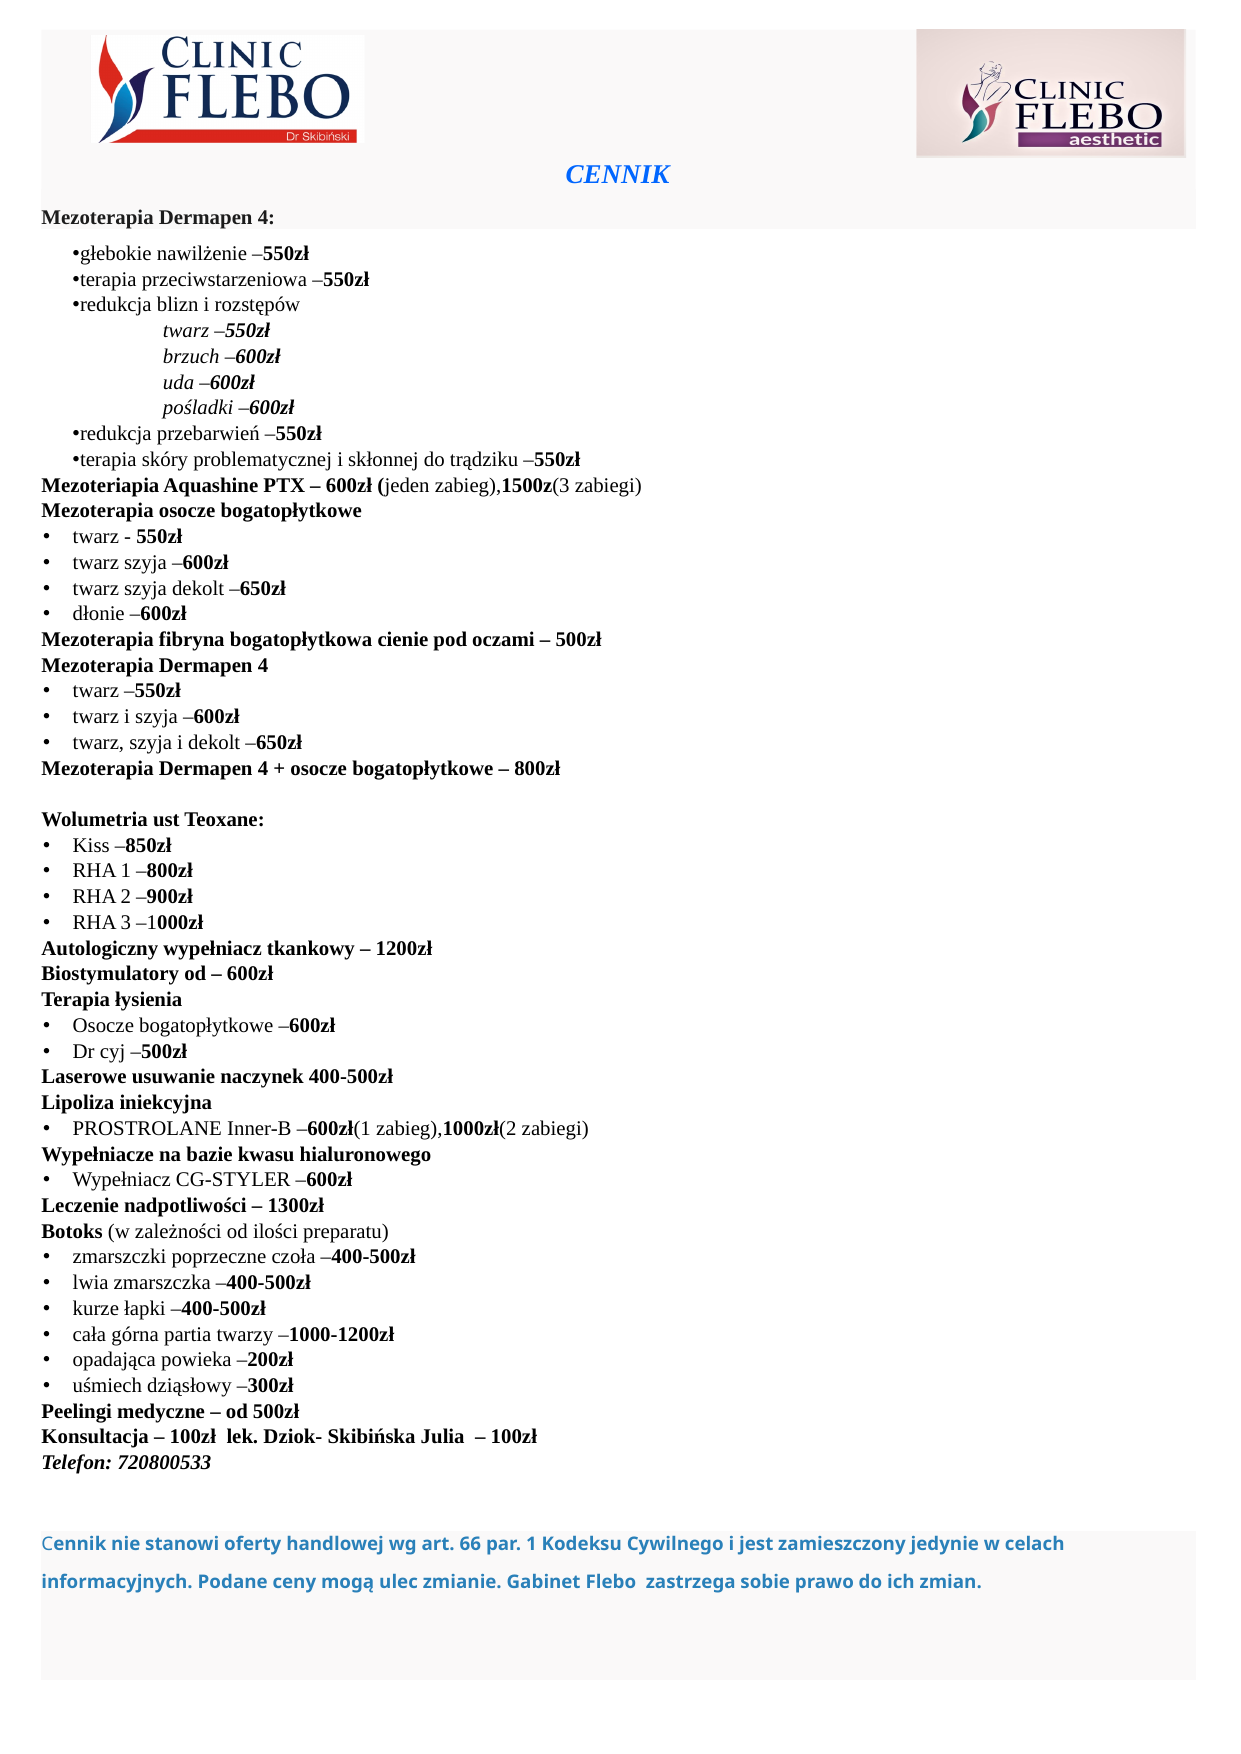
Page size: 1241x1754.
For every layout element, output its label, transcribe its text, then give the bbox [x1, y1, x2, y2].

list twarz szyja –600zł [43, 550, 1196, 574]
list twarz, szyja i dekolt –650zł [43, 730, 1196, 754]
list terapia skóry problematycznej i skłonnej do trądziku –550zł [41, 447, 1196, 471]
list redukcja blizn i rozstępów [41, 292, 1196, 316]
text Mezoterapia osocze bogatopłytkowe [41, 498, 1196, 522]
list RHA 3 –1000zł [43, 910, 1196, 934]
list uśmiech dziąsłowy –300zł [43, 1373, 1196, 1397]
text Wypełniacze na bazie kwasu hialuronowego [41, 1141, 1196, 1166]
text Konsultacja – 100zł lek. Dziok- Skibińska Julia – 100zł [41, 1424, 1196, 1448]
text twarz –550zł brzuch –600zł uda –600zł pośladki –600zł [163, 318, 1074, 419]
text Autologiczny wypełniacz tkankowy – 1200zł [41, 936, 1196, 960]
text Lipoliza iniekcyjna [41, 1090, 1196, 1114]
text Peelingi medyczne – od 500zł [41, 1399, 1196, 1423]
list Dr cyj –500zł [43, 1038, 1196, 1063]
text CENNIK [41, 29, 1196, 189]
text Biostymulatory od – 600zł [41, 961, 1196, 985]
text Laserowe usuwanie naczynek 400-500zł [41, 1064, 1196, 1088]
list twarz - 550zł [43, 524, 1196, 548]
list lwia zmarszczka –400-500zł [43, 1270, 1196, 1294]
list kurze łapki –400-500zł [43, 1296, 1196, 1320]
text Mezoteriapia Aquashine PTX – 600zł (jeden zabieg),1500z(3 zabiegi) [41, 472, 1196, 497]
list dłonie –600zł [43, 601, 1196, 625]
list RHA 2 –900zł [43, 884, 1196, 908]
text Terapia łysienia [41, 987, 1196, 1011]
text Wolumetria ust Teoxane: [41, 807, 1196, 831]
list twarz i szyja –600zł [43, 704, 1196, 728]
list terapia przeciwstarzeniowa –550zł [41, 267, 1196, 291]
text Leczenie nadpotliwości – 1300zł [41, 1193, 1196, 1217]
text Botoks (w zależności od ilości preparatu) [41, 1219, 1196, 1243]
list twarz –550zł [43, 678, 1196, 702]
text Cennik nie stanowi oferty handlowej wg art. 66 par. 1 Kodeksu Cywilnego i jest zamieszczony jedynie w celach informacyjnych. Podane ceny mogą ulec zmianie. Gabinet Flebo zastrzega sobie prawo do ich zmian. [41, 1531, 1196, 1634]
text Mezoterapia Dermapen 4: [41, 205, 1196, 229]
text Mezoterapia fibryna bogatopłytkowa cienie pod oczami – 500zł [41, 627, 1196, 651]
list Kiss –850zł [43, 833, 1196, 857]
list Wypełniacz CG-STYLER –600zł [43, 1167, 1196, 1191]
list opadająca powieka –200zł [43, 1347, 1196, 1371]
list Osocze bogatopłytkowe –600zł [43, 1013, 1196, 1037]
picture [916, 29, 1187, 158]
text Telefon: 720800533 [41, 1450, 1196, 1474]
text Mezoterapia Dermapen 4 + osocze bogatopłytkowe – 800zł [41, 756, 1196, 779]
list twarz szyja dekolt –650zł [43, 575, 1196, 599]
list RHA 1 –800zł [43, 858, 1196, 882]
list zmarszczki poprzeczne czoła –400-500zł [43, 1244, 1196, 1268]
list głebokie nawilżenie –550zł [41, 241, 1196, 265]
picture [90, 35, 365, 143]
list cała górna partia twarzy –1000-1200zł [43, 1322, 1196, 1346]
list PROSTROLANE Inner-B –600zł(1 zabieg),1000zł(2 zabiegi) [43, 1116, 1196, 1140]
list redukcja przebarwień –550zł [41, 421, 1196, 445]
text Mezoterapia Dermapen 4 [41, 653, 1196, 677]
